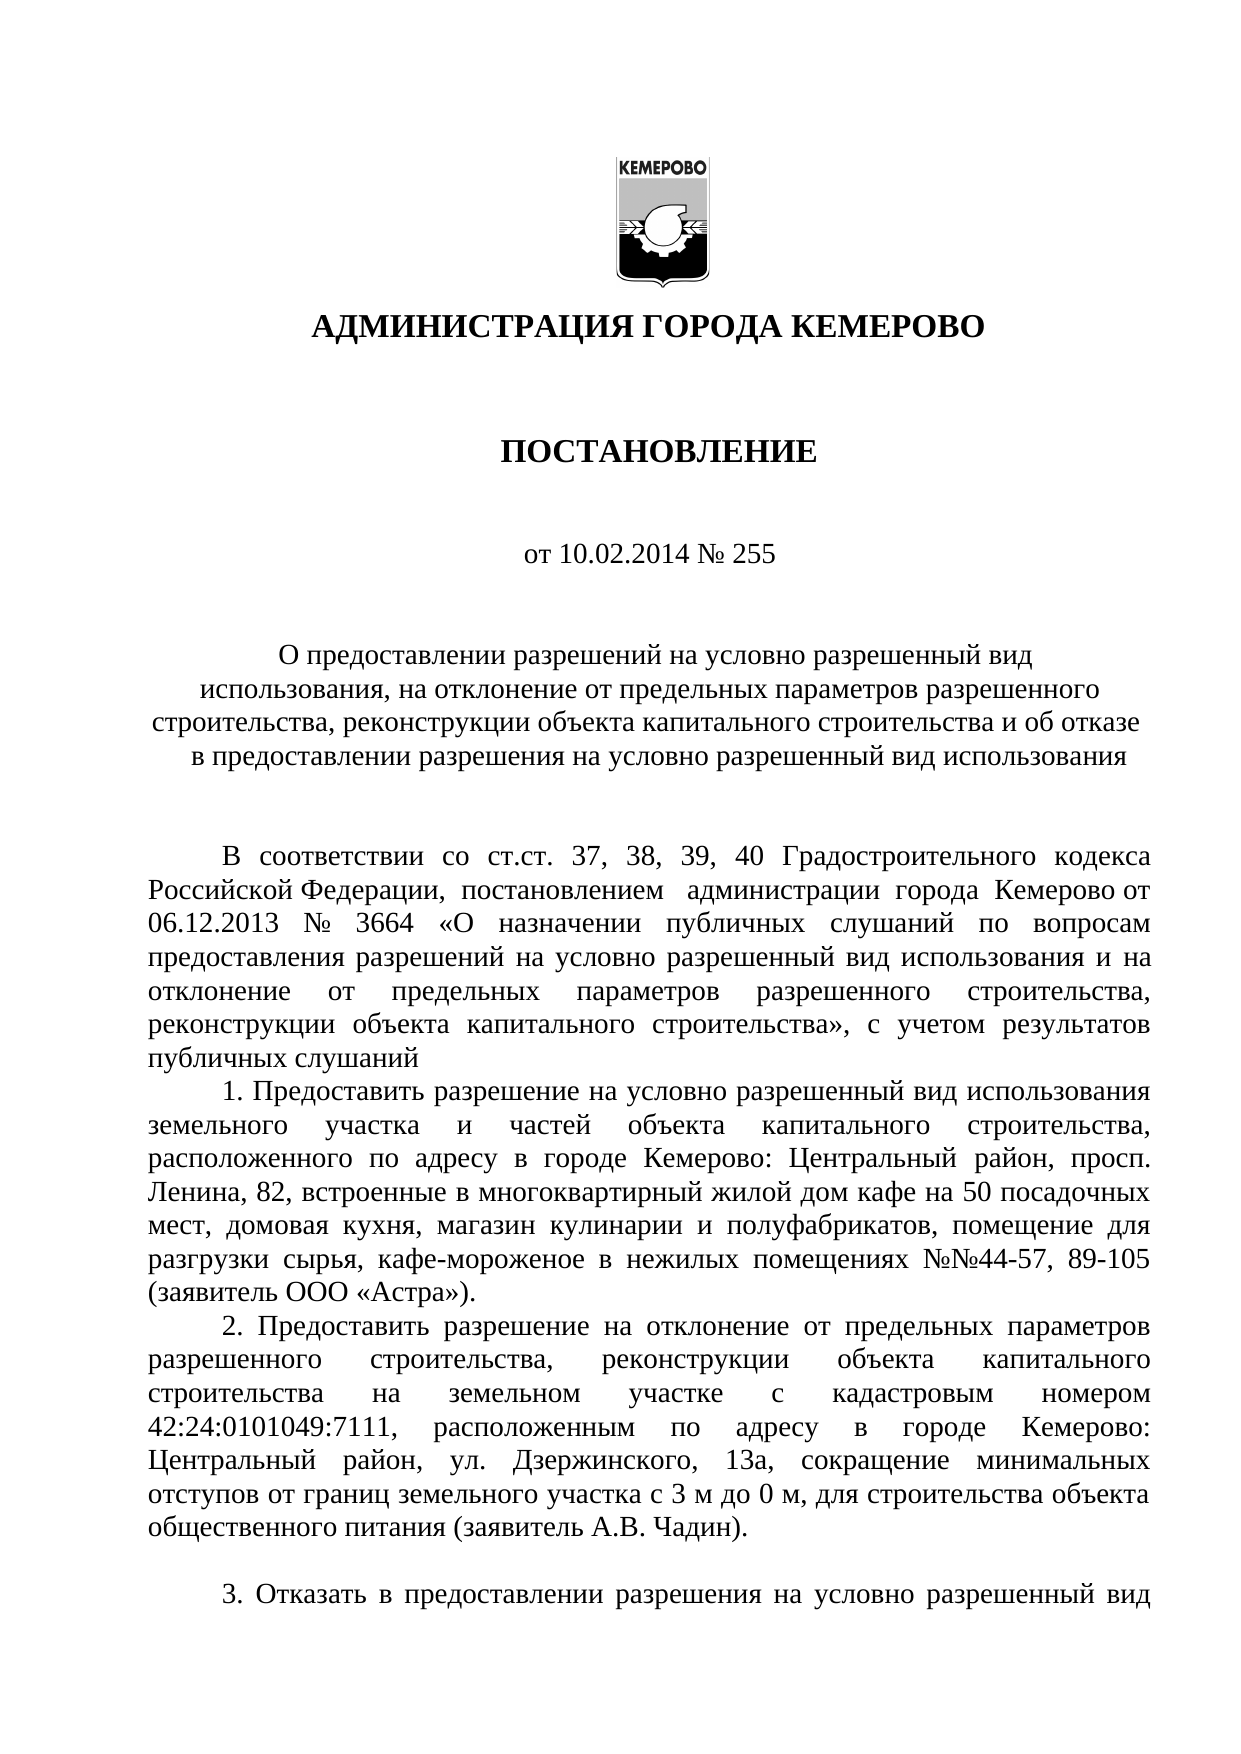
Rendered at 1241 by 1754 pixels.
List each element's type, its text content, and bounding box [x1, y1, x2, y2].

text 2. Предоставить разрешение на отклонение от предельных параметров разрешенного строительства, реконструкции объекта капитального строительства на земельном участке с кадастровым номером 42:24:0101049:7111, расположенным по адресу в городе Кемерово: Центральный район, ул. Дзержинского, 13а, сокращение минимальных отступов от границ земельного участка с 3 м до 0 м, для строительства объекта общественного питания (заявитель А.В. Чадин). [148, 1308, 1152, 1543]
text использования, на отклонение от предельных параметров разрешенного строительства, реконструкции объекта капитального строительства и об отказе [148, 671, 1152, 738]
text 1. Предоставить разрешение на условно разрешенный вид использования земельного участка и частей объекта капитального строительства, расположенного по адресу в городе Кемерово: Центральный район, просп. Ленина, 82, встроенные в многоквартирный жилой дом кафе на 50 посадочных мест, домовая кухня, магазин кулинарии и полуфабрикатов, помещение для разгрузки сырья, кафе-мороженое в нежилых помещениях №№44-57, 89-105 (заявитель ООО «Астра»). [148, 1073, 1152, 1308]
text 3. Отказать в предоставлении разрешения на условно разрешенный вид [148, 1576, 1152, 1610]
text в предоставлении разрешения на условно разрешенный вид использования [148, 738, 1170, 771]
picture [616, 157, 710, 288]
text О предоставлении разрешений на условно разрешенный вид [148, 637, 1170, 671]
text от 10.02.2014 № 255 [148, 537, 1152, 570]
text В соответствии со ст.ст. 37, 38, 39, 40 Градостроительного кодекса Российской Федерации, постановлением администрации города Кемерово от 06.12.2013 № 3664 «О назначении публичных слушаний по вопросам предоставления разрешений на условно разрешенный вид использования и на отклонение от предельных параметров разрешенного строительства, реконструкции объекта капитального строительства», с учетом результатов публичных слушаний [148, 838, 1152, 1073]
text ПОСТАНОВЛЕНИЕ [148, 431, 1170, 469]
text АДМИНИСТРАЦИЯ ГОРОДА КЕМЕРОВО [148, 176, 1149, 345]
